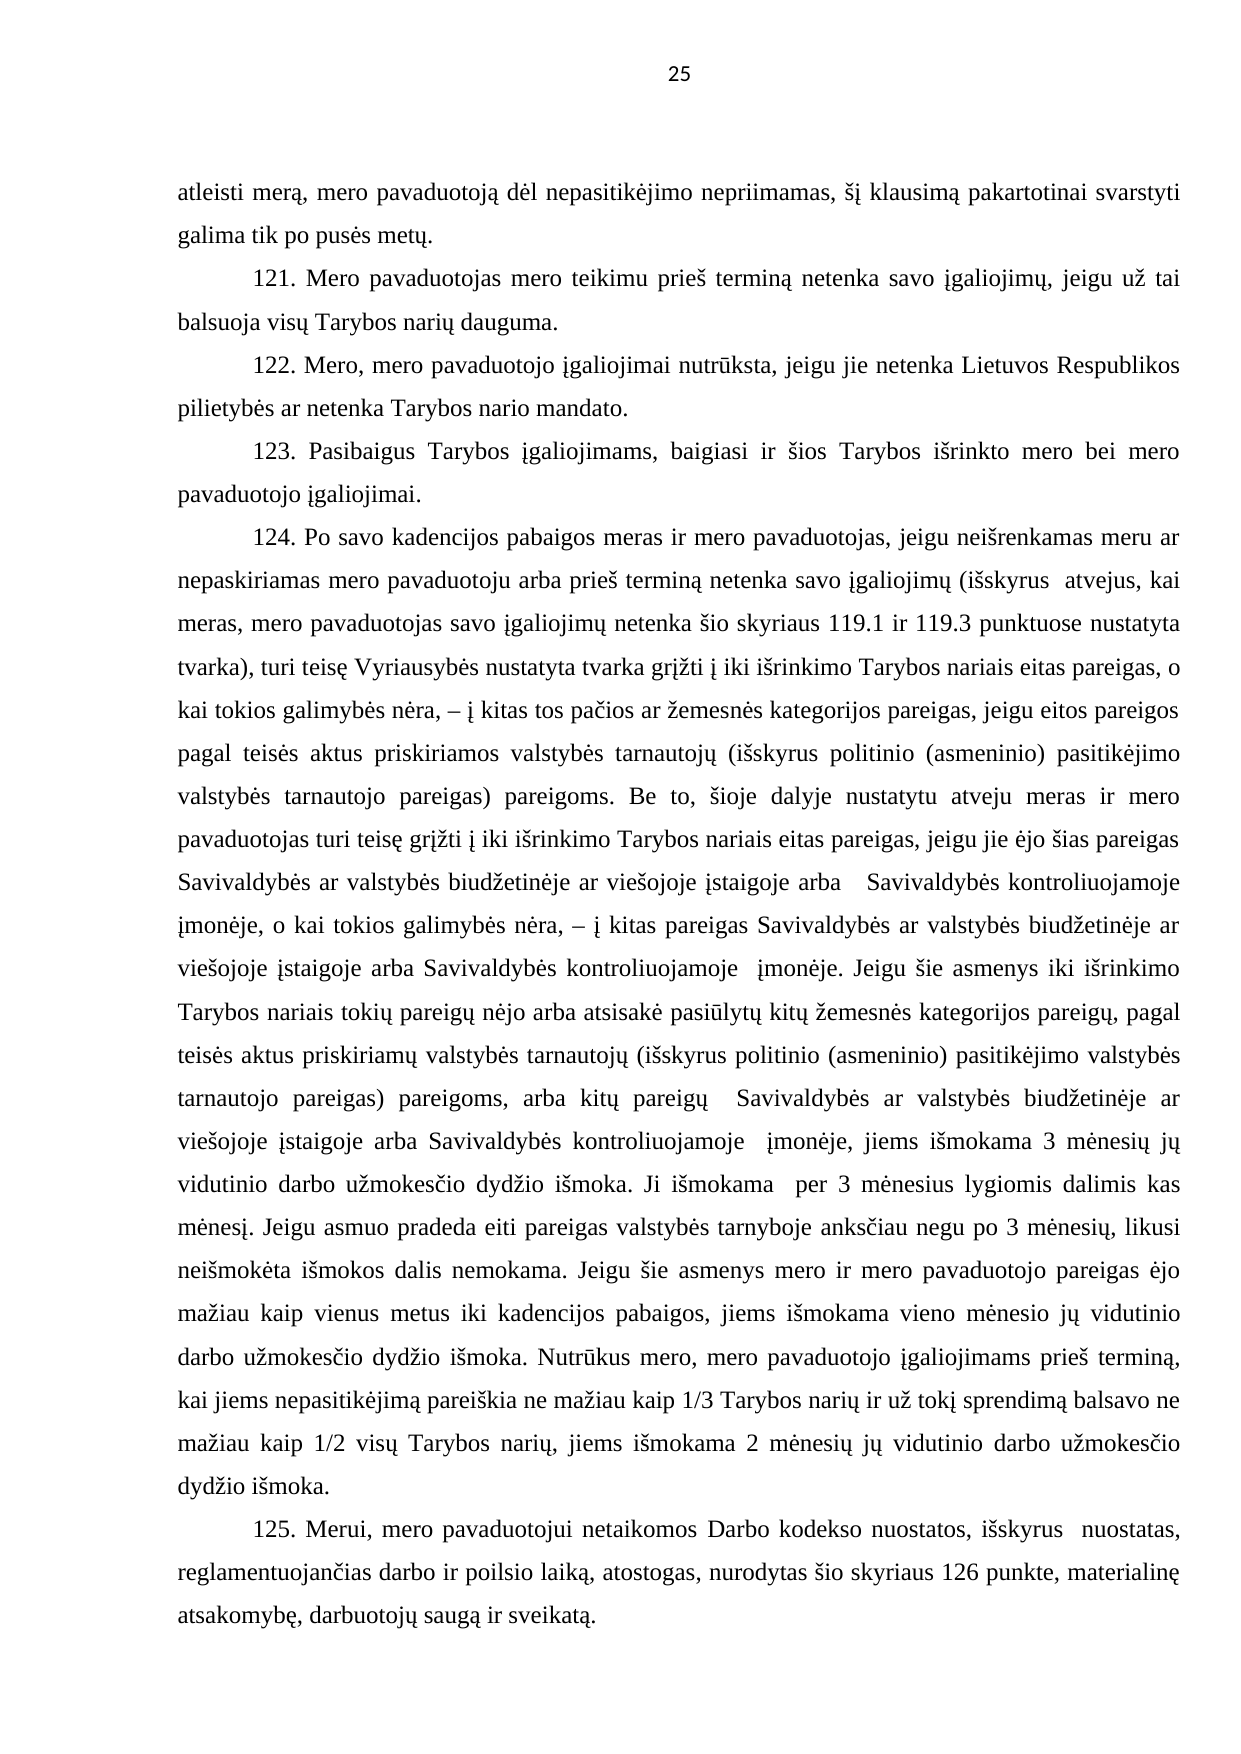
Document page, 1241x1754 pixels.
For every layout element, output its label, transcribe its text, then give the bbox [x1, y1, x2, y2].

text 121. Mero pavaduotojas mero teikimu prieš terminą netenka savo įgaliojimų, jeigu už tai balsuoja visų Tarybos narių dauguma. [177, 263, 1181, 335]
text 125. Merui, mero pavaduotojui netaikomos Darbo kodekso nuostatos, išskyrus nuostatas, reglamentuojančias darbo ir poilsio laiką, atostogas, nurodytas šio skyriaus 126 punkte, materialinę atsakomybę, darbuotojų saugą ir sveikatą. [177, 1514, 1181, 1629]
text 123. Pasibaigus Tarybos įgaliojimams, baigiasi ir šios Tarybos išrinkto mero bei mero pavaduotojo įgaliojimai. [177, 436, 1181, 508]
text 124. Po savo kadencijos pabaigos meras ir mero pavaduotojas, jeigu neišrenkamas meru ar nepaskiriamas mero pavaduotoju arba prieš terminą netenka savo įgaliojimų (išskyrus atvejus, kai meras, mero pavaduotojas savo įgaliojimų netenka šio skyriaus 119.1 ir 119.3 punktuose nustatyta tvarka), turi teisę Vyriausybės nustatyta tvarka grįžti į iki išrinkimo Tarybos nariais eitas pareigas, o kai tokios galimybės nėra, – į kitas tos pačios ar žemesnės kategorijos pareigas, jeigu eitos pareigos pagal teisės aktus priskiriamos valstybės tarnautojų (išskyrus politinio (asmeninio) pasitikėjimo valstybės tarnautojo pareigas) pareigoms. Be to, šioje dalyje nustatytu atveju meras ir mero pavaduotojas turi teisę grįžti į iki išrinkimo Tarybos nariais eitas pareigas, jeigu jie ėjo šias pareigas Savivaldybės ar valstybės biudžetinėje ar viešojoje įstaigoje arba Savivaldybės kontroliuojamoje įmonėje, o kai tokios galimybės nėra, – į kitas pareigas Savivaldybės ar valstybės biudžetinėje ar viešojoje įstaigoje arba Savivaldybės kontroliuojamoje įmonėje. Jeigu šie asmenys iki išrinkimo Tarybos nariais tokių pareigų nėjo arba atsisakė pasiūlytų kitų žemesnės kategorijos pareigų, pagal teisės aktus priskiriamų valstybės tarnautojų (išskyrus politinio (asmeninio) pasitikėjimo valstybės tarnautojo pareigas) pareigoms, arba kitų pareigų Savivaldybės ar valstybės biudžetinėje ar viešojoje įstaigoje arba Savivaldybės kontroliuojamoje įmonėje, jiems išmokama 3 mėnesių jų vidutinio darbo užmokesčio dydžio išmoka. Ji išmokama per 3 mėnesius lygiomis dalimis kas mėnesį. Jeigu asmuo pradeda eiti pareigas valstybės tarnyboje anksčiau negu po 3 mėnesių, likusi neišmokėta išmokos dalis nemokama. Jeigu šie asmenys mero ir mero pavaduotojo pareigas ėjo mažiau kaip vienus metus iki kadencijos pabaigos, jiems išmokama vieno mėnesio jų vidutinio darbo užmokesčio dydžio išmoka. Nutrūkus mero, mero pavaduotojo įgaliojimams prieš terminą, kai jiems nepasitikėjimą pareiškia ne mažiau kaip 1/3 Tarybos narių ir už tokį sprendimą balsavo ne mažiau kaip 1/2 visų Tarybos narių, jiems išmokama 2 mėnesių jų vidutinio darbo užmokesčio dydžio išmoka. [177, 522, 1181, 1500]
text 122. Mero, mero pavaduotojo įgaliojimai nutrūksta, jeigu jie netenka Lietuvos Respublikos pilietybės ar netenka Tarybos nario mandato. [177, 350, 1181, 422]
text atleisti merą, mero pavaduotoją dėl nepasitikėjimo nepriimamas, šį klausimą pakartotinai svarstyti galima tik po pusės metų. [177, 177, 1181, 249]
